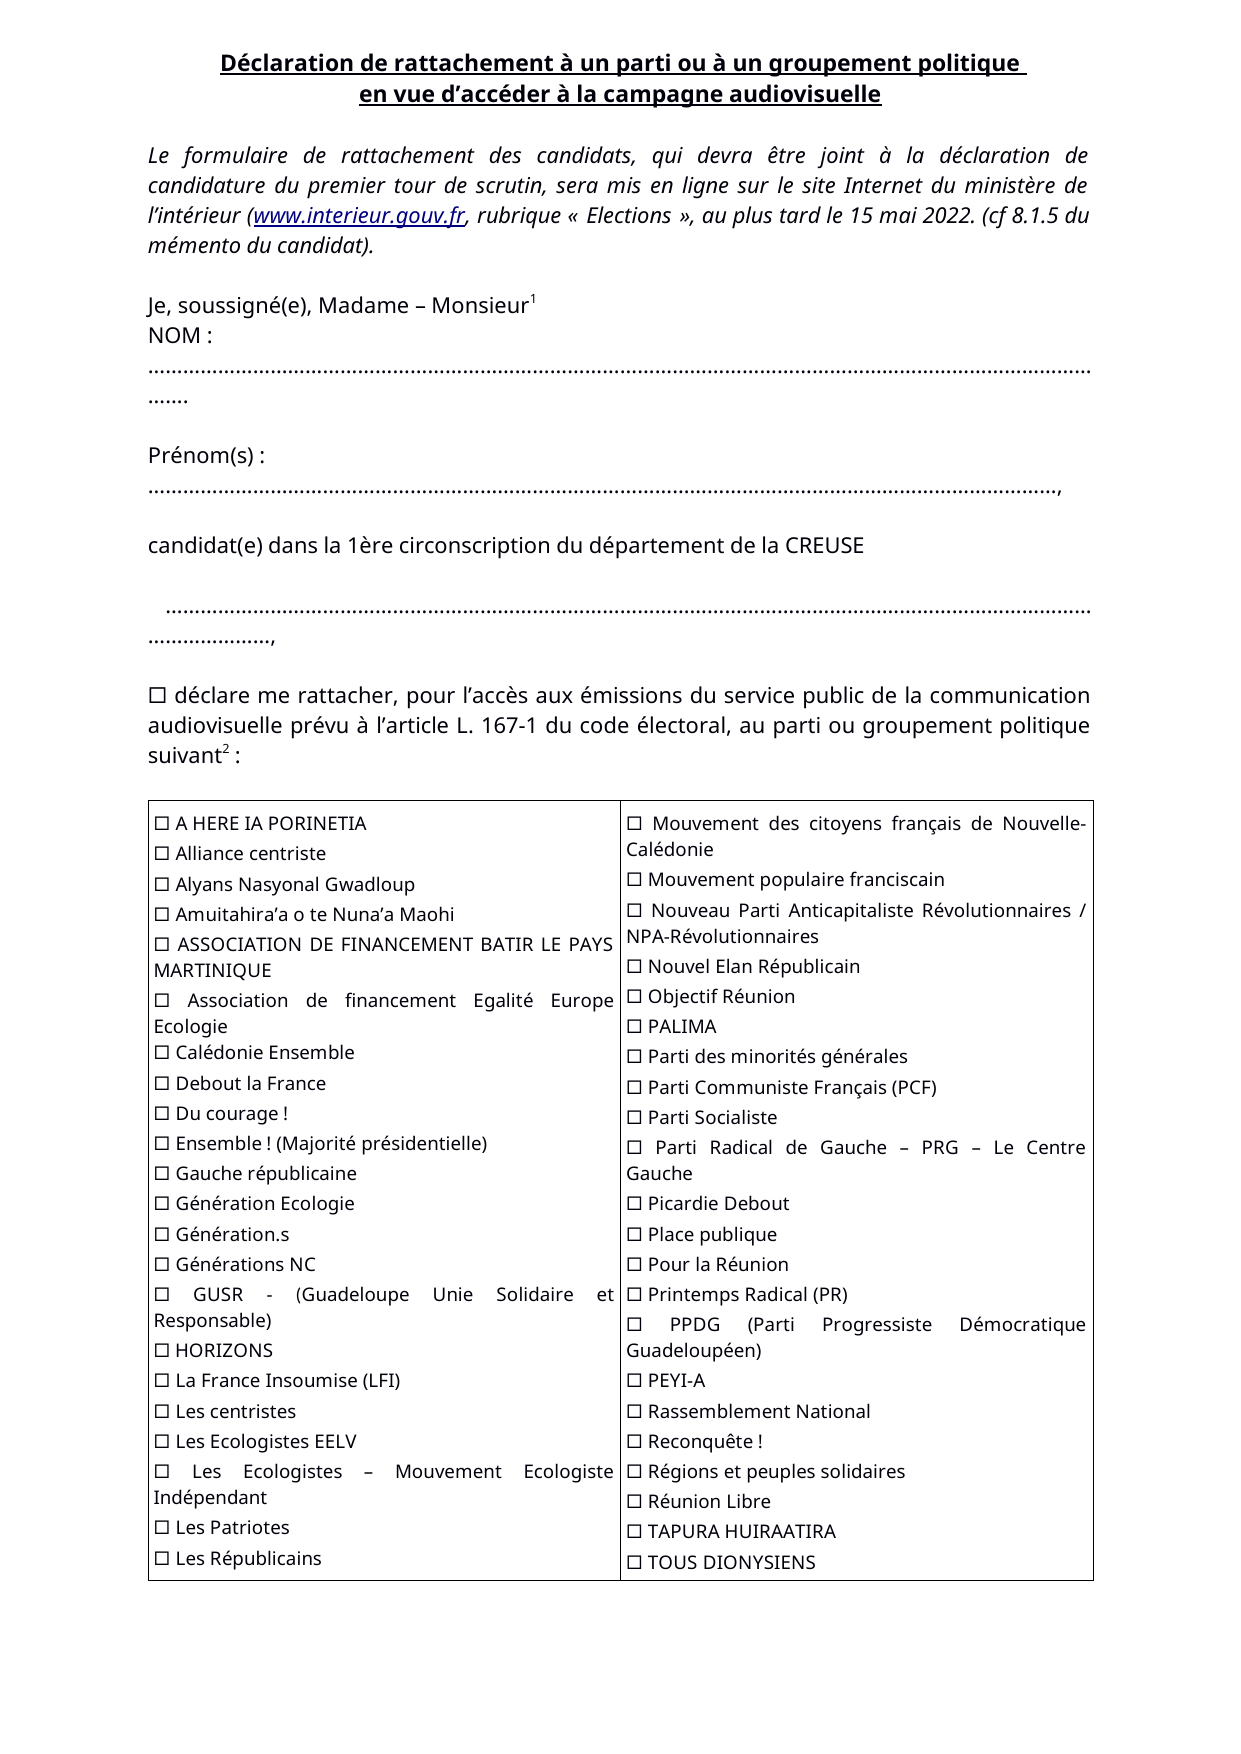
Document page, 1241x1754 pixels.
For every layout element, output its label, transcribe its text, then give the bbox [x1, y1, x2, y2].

text NOM : ……………………………………………………………………………………………………………………………………………………. [148, 320, 1093, 410]
table_header  A HERE IA PORINETIA  Alliance centriste  Alyans Nasyonal Gwadloup  Amuitahira’a o te Nuna’a Maohi  ASSOCIATION DE FINANCEMENT BATIR LE PAYS MARTINIQUE  Association de financement Egalité Europe Ecologie  Calédonie Ensemble  Debout la France  Du courage !  Ensemble ! (Majorité présidentielle)  Gauche républicaine  Génération Ecologie  Génération.s  Générations NC  GUSR - (Guadeloupe Unie Solidaire et Responsable)  HORIZONS  La France Insoumise (LFI)  Les centristes  Les Ecologistes EELV  Les Ecologistes – Mouvement Ecologiste Indépendant  Les Patriotes  Les Républicains [149, 801, 620, 1580]
text Déclaration de rattachement à un parti ou à un groupement politique [148, 47, 1093, 78]
table_header  Mouvement des citoyens français de Nouvelle-Calédonie  Mouvement populaire franciscain  Nouveau Parti Anticapitaliste Révolutionnaires / NPA-Révolutionnaires  Nouvel Elan Républicain  Objectif Réunion  PALIMA  Parti des minorités générales  Parti Communiste Français (PCF)  Parti Socialiste  Parti Radical de Gauche – PRG – Le Centre Gauche  Picardie Debout  Place publique  Pour la Réunion  Printemps Radical (PR)  PPDG (Parti Progressiste Démocratique Guadeloupéen)  PEYI-A  Rassemblement National  Reconquête !  Régions et peuples solidaires  Réunion Libre  TAPURA HUIRAATIRA  TOUS DIONYSIENS [621, 801, 1093, 1580]
text  déclare me rattacher, pour l’accès aux émissions du service public de la communication audiovisuelle prévu à l’article L. 167-1 du code électoral, au parti ou groupement politique suivant2 : [148, 680, 1093, 770]
text ………………………………………………………………………………………………………………………………………………………………, [148, 590, 1093, 650]
text Le formulaire de rattachement des candidats, qui devra être joint à la déclaration de candidature du premier tour de scrutin, sera mis en ligne sur le site Internet du ministère de l’intérieur (www.interieur.gouv.fr, rubrique « Elections », au plus tard le 15 mai 2022. (cf 8.1.5 du mémento du candidat). [148, 140, 1093, 260]
text Je, soussigné(e), Madame – Monsieur1 [148, 290, 1093, 320]
text candidat(e) dans la 1ère circonscription du département de la CREUSE [148, 530, 1093, 560]
text en vue d’accéder à la campagne audiovisuelle [148, 78, 1093, 109]
text Prénom(s) : …………………………………………………………………………………………………………………………………………, [148, 440, 1093, 500]
